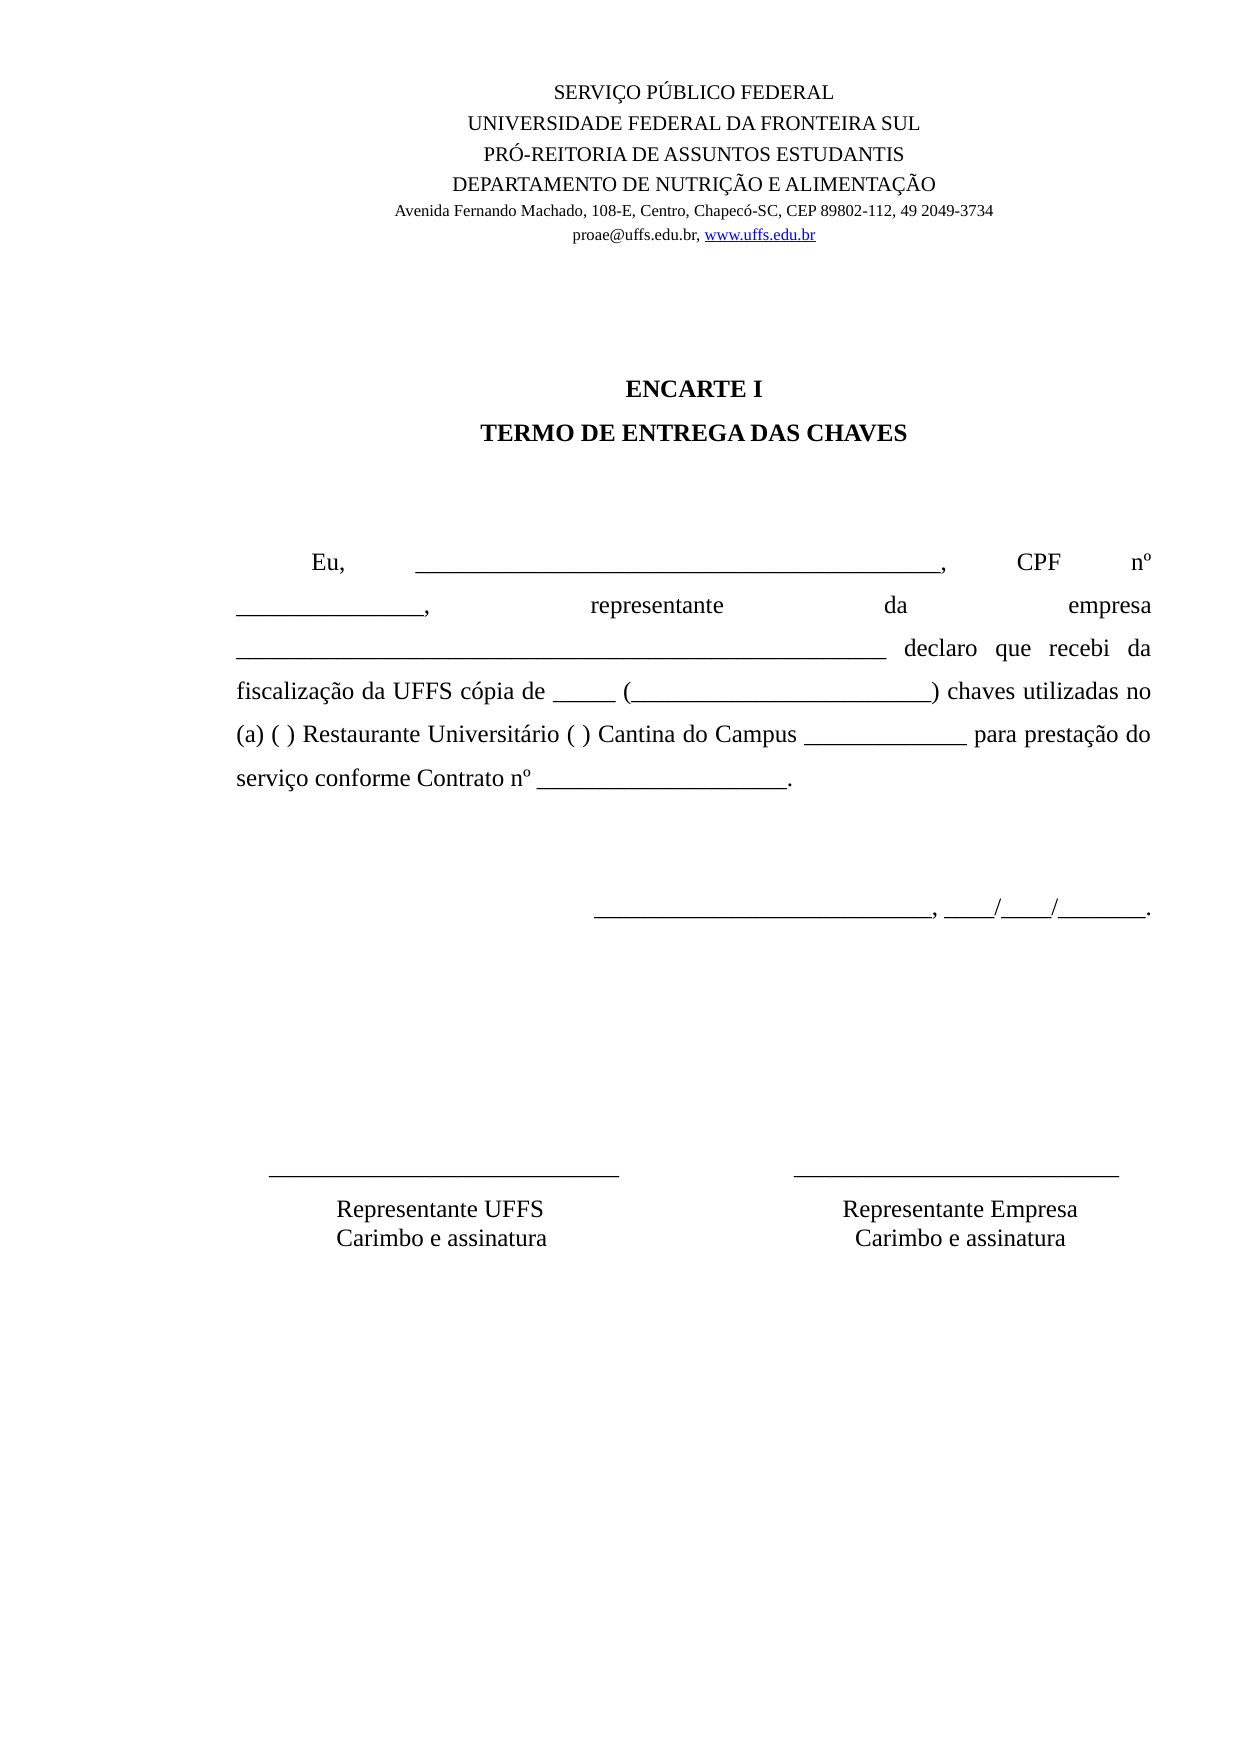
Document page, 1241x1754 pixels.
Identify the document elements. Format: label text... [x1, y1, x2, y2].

text Carimbo e assinatura Carimbo e assinatura [236, 1223, 1152, 1251]
text Eu, __________________________________________, CPF nº _______________, representante da empresa ____________________________________________________ declaro que recebi da fiscalização da UFFS cópia de _____ (________________________) chaves utilizadas no (a) ( ) Restaurante Universitário ( ) Cantina do Campus _____________ para prestação do serviço conforme Contrato nº ____________________. [236, 547, 1152, 791]
text Representante UFFS Representante Empresa [236, 1194, 1152, 1223]
text ENCARTE I [236, 374, 1152, 403]
text ___________________________, ____/____/_______. [236, 892, 1152, 921]
text TERMO DE ENTREGA DAS CHAVES [236, 418, 1152, 446]
text ____________________________ __________________________ [236, 1151, 1152, 1179]
